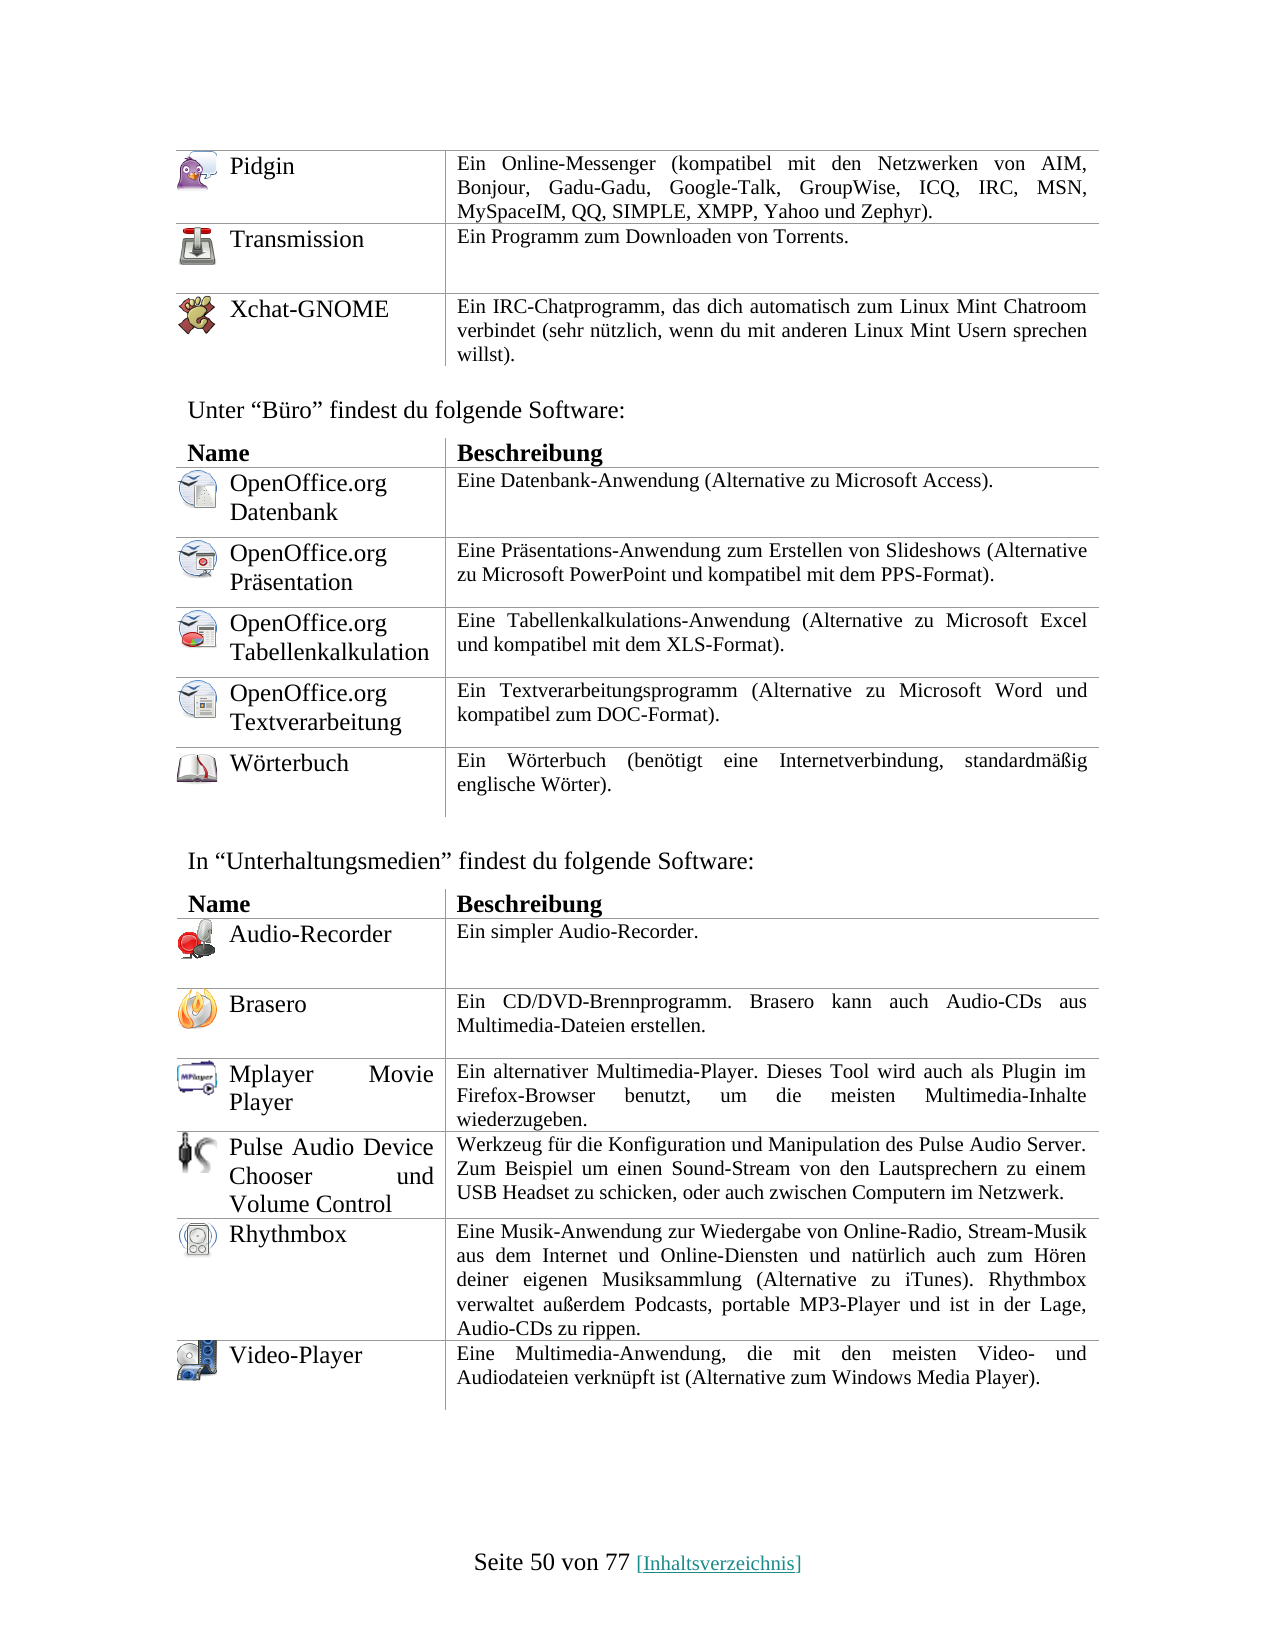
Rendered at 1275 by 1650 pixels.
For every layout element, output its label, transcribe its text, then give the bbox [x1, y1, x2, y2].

table_cell Ein IRC-Chatprogramm, das dich automatisch zum Linux Mint Chatroom verbindet (sehr nützlich, wenn du mit anderen Linux Mint Usern sprechen willst). [446, 294, 1099, 366]
table_cell [176, 192, 218, 223]
table_cell Pulse Audio Device Chooser und Volume Control [218, 1132, 445, 1218]
table_cell Transmission [218, 224, 445, 293]
table_cell [177, 1029, 218, 1058]
table_cell Video-Player [218, 1341, 445, 1409]
picture [176, 538, 218, 579]
table_cell OpenOffice.org Textverarbeitung [218, 678, 445, 747]
table_cell Audio-Recorder [218, 919, 445, 988]
table_cell [177, 1173, 218, 1218]
picture [176, 224, 218, 265]
picture [177, 988, 218, 1029]
table_cell [177, 959, 218, 988]
text Unter “Büro” findest du folgende Software: [187, 395, 1087, 424]
table_cell Brasero [218, 989, 445, 1058]
table_cell Ein simpler Audio-Recorder. [446, 919, 1098, 988]
table_cell [176, 579, 218, 607]
table_cell [176, 335, 218, 366]
table_cell Ein Online-Messenger (kompatibel mit den Netzwerken von AIM, Bonjour, Gadu-Gadu, Google-Talk, GroupWise, ICQ, IRC, MSN, MySpaceIM, QQ, SIMPLE, XMPP, Yahoo und Zephyr). [446, 151, 1099, 223]
picture [176, 678, 218, 719]
table_cell Ein CD/DVD-Brennprogramm. Brasero kann auch Audio-CDs aus Multimedia-Dateien erstellen. [446, 989, 1098, 1058]
table_cell Pidgin [218, 151, 445, 223]
table_cell Xchat-GNOME [218, 294, 445, 366]
table_cell Rhythmbox [218, 1219, 445, 1339]
table_cell OpenOffice.org Datenbank [218, 468, 445, 537]
table_cell [176, 719, 218, 747]
table_cell [177, 1099, 218, 1131]
table_cell Eine Musik-Anwendung zur Wiedergabe von Online-Radio, Stream-Musik aus dem Internet und Online-Diensten und natürlich auch zum Hören deiner eigenen Musiksammlung (Alternative zu iTunes). Rhythmbox verwaltet außerdem Podcasts, portable MP3-Player und ist in der Lage, Audio-CDs zu rippen. [446, 1219, 1098, 1339]
picture [176, 468, 218, 509]
picture [177, 918, 218, 959]
picture [176, 608, 218, 649]
table_cell [176, 649, 218, 677]
table_cell Eine Tabellenkalkulations-Anwendung (Alternative zu Microsoft Excel und kompatibel mit dem XLS-Format). [446, 608, 1099, 677]
picture [177, 1219, 218, 1260]
table_cell Ein Programm zum Downloaden von Torrents. [446, 224, 1099, 293]
table_header Beschreibung [446, 438, 1099, 467]
text In “Unterhaltungsmedien” findest du folgende Software: [187, 846, 1087, 874]
table_header Name [177, 889, 445, 918]
table_cell [177, 1260, 218, 1339]
table_header Name [176, 438, 445, 467]
table_cell [177, 1381, 218, 1409]
picture [177, 1132, 218, 1173]
table_cell [176, 789, 218, 817]
picture [177, 1340, 218, 1381]
table_cell Wörterbuch [218, 748, 445, 817]
table_cell OpenOffice.org Präsentation [218, 538, 445, 607]
table_cell Ein alternativer Multimedia-Player. Dieses Tool wird auch als Plugin im Firefox-Browser benutzt, um die meisten Multimedia-Inhalte wiederzugeben. [446, 1059, 1098, 1131]
table_header Beschreibung [446, 889, 1098, 918]
table_cell Eine Präsentations-Anwendung zum Erstellen von Slideshows (Alternative zu Microsoft PowerPoint und kompatibel mit dem PPS-Format). [446, 538, 1099, 607]
table_cell Eine Multimedia-Anwendung, die mit den meisten Video- und Audiodateien verknüpft ist (Alternative zum Windows Media Player). [446, 1341, 1098, 1409]
table_cell Ein Wörterbuch (benötigt eine Internetverbindung, standardmäßig englische Wörter). [446, 748, 1099, 817]
table_cell OpenOffice.org Tabellenkalkulation [218, 608, 445, 677]
picture [176, 294, 218, 335]
table_cell Ein Textverarbeitungsprogramm (Alternative zu Microsoft Word und kompatibel zum DOC-Format). [446, 678, 1099, 747]
table_cell Eine Datenbank-Anwendung (Alternative zu Microsoft Access). [446, 468, 1099, 537]
picture [176, 748, 218, 789]
table_cell [176, 265, 218, 293]
table_cell Mplayer Movie Player [218, 1059, 445, 1131]
table_cell [176, 509, 218, 537]
table_cell Werkzeug für die Konfiguration und Manipulation des Pulse Audio Server. Zum Beispiel um einen Sound-Stream von den Lautsprechern zu einem USB Headset zu schicken, oder auch zwischen Computern im Netzwerk. [446, 1132, 1098, 1218]
picture [177, 1058, 218, 1099]
picture [176, 151, 218, 192]
